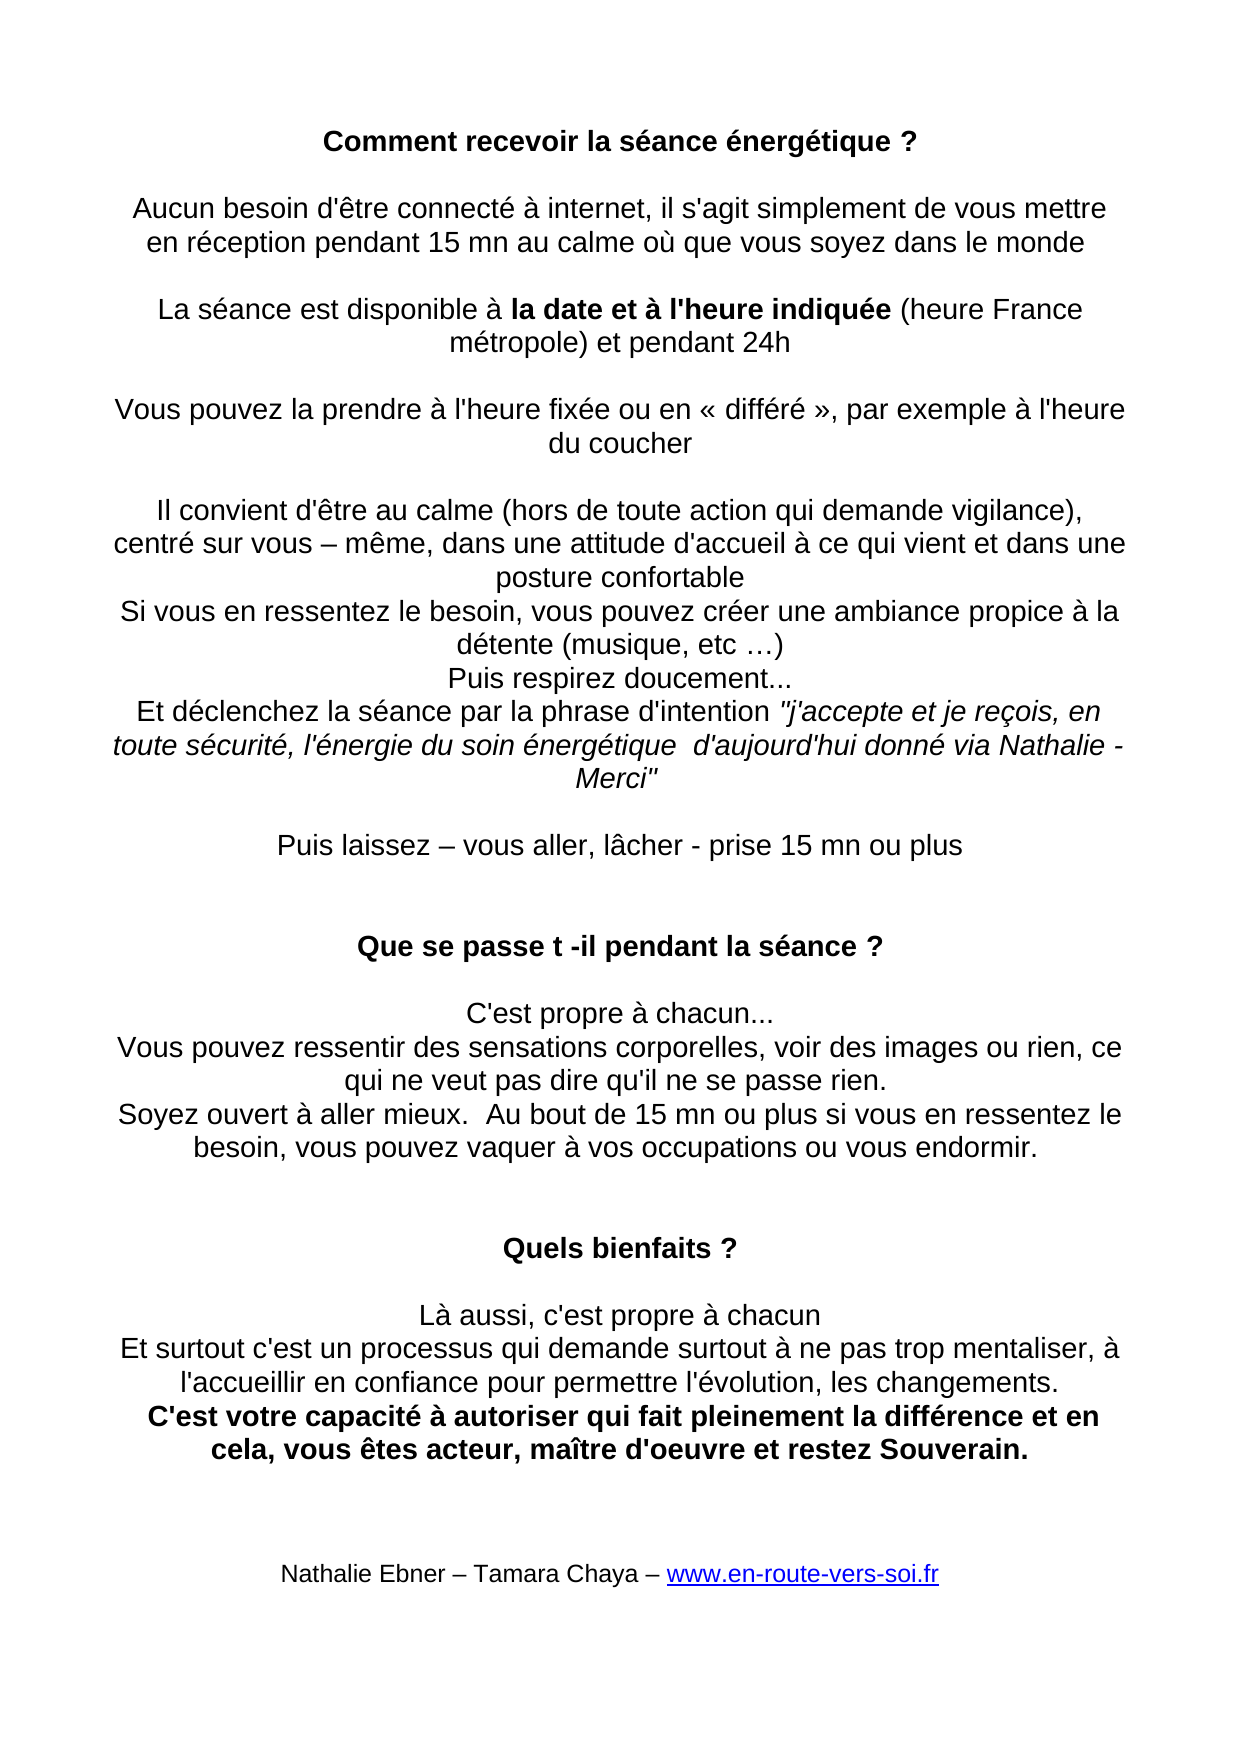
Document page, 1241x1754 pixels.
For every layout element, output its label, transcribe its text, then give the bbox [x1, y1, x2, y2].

text Nathalie Ebner – Tamara Chaya – www.en-route-vers-soi.fr [112, 1559, 1128, 1588]
text Et surtout c'est un processus qui demande surtout à ne pas trop mentaliser, à l'accueillir en confiance pour permettre l'évolution, les changements. [112, 1332, 1128, 1399]
text Et déclenchez la séance par la phrase d'intention "j'accepte et je reçois, en toute sécurité, l'énergie du soin énergétique d'aujourd'hui donné via Nathalie - Merci" [112, 694, 1128, 795]
text La séance est disponible à la date et à l'heure indiquée (heure France métropole) et pendant 24h [112, 292, 1128, 359]
text Que se passe t -il pendant la séance ? [112, 929, 1128, 963]
text Si vous en ressentez le besoin, vous pouvez créer une ambiance propice à la détente (musique, etc …) [112, 594, 1128, 661]
text C'est votre capacité à autoriser qui fait pleinement la différence et en cela, vous êtes acteur, maître d'oeuvre et restez Souverain. [112, 1399, 1128, 1494]
text Puis respirez doucement... [112, 661, 1128, 694]
text Vous pouvez ressentir des sensations corporelles, voir des images ou rien, ce qui ne veut pas dire qu'il ne se passe rien. [112, 1030, 1128, 1097]
text Vous pouvez la prendre à l'heure fixée ou en « différé », par exemple à l'heure du coucher [112, 392, 1128, 459]
text Il convient d'être au calme (hors de toute action qui demande vigilance), centré sur vous – même, dans une attitude d'accueil à ce qui vient et dans une posture confortable [112, 493, 1128, 594]
text Là aussi, c'est propre à chacun [112, 1298, 1128, 1332]
text Comment recevoir la séance énergétique ? [112, 124, 1128, 158]
text Quels bienfaits ? [112, 1231, 1128, 1264]
text Aucun besoin d'être connecté à internet, il s'agit simplement de vous mettre en réception pendant 15 mn au calme où que vous soyez dans le monde [112, 191, 1128, 258]
text Soyez ouvert à aller mieux. Au bout de 15 mn ou plus si vous en ressentez le besoin, vous pouvez vaquer à vos occupations ou vous endormir. [112, 1097, 1128, 1164]
text Puis laissez – vous aller, lâcher - prise 15 mn ou plus [112, 828, 1128, 862]
text C'est propre à chacun... [112, 996, 1128, 1030]
